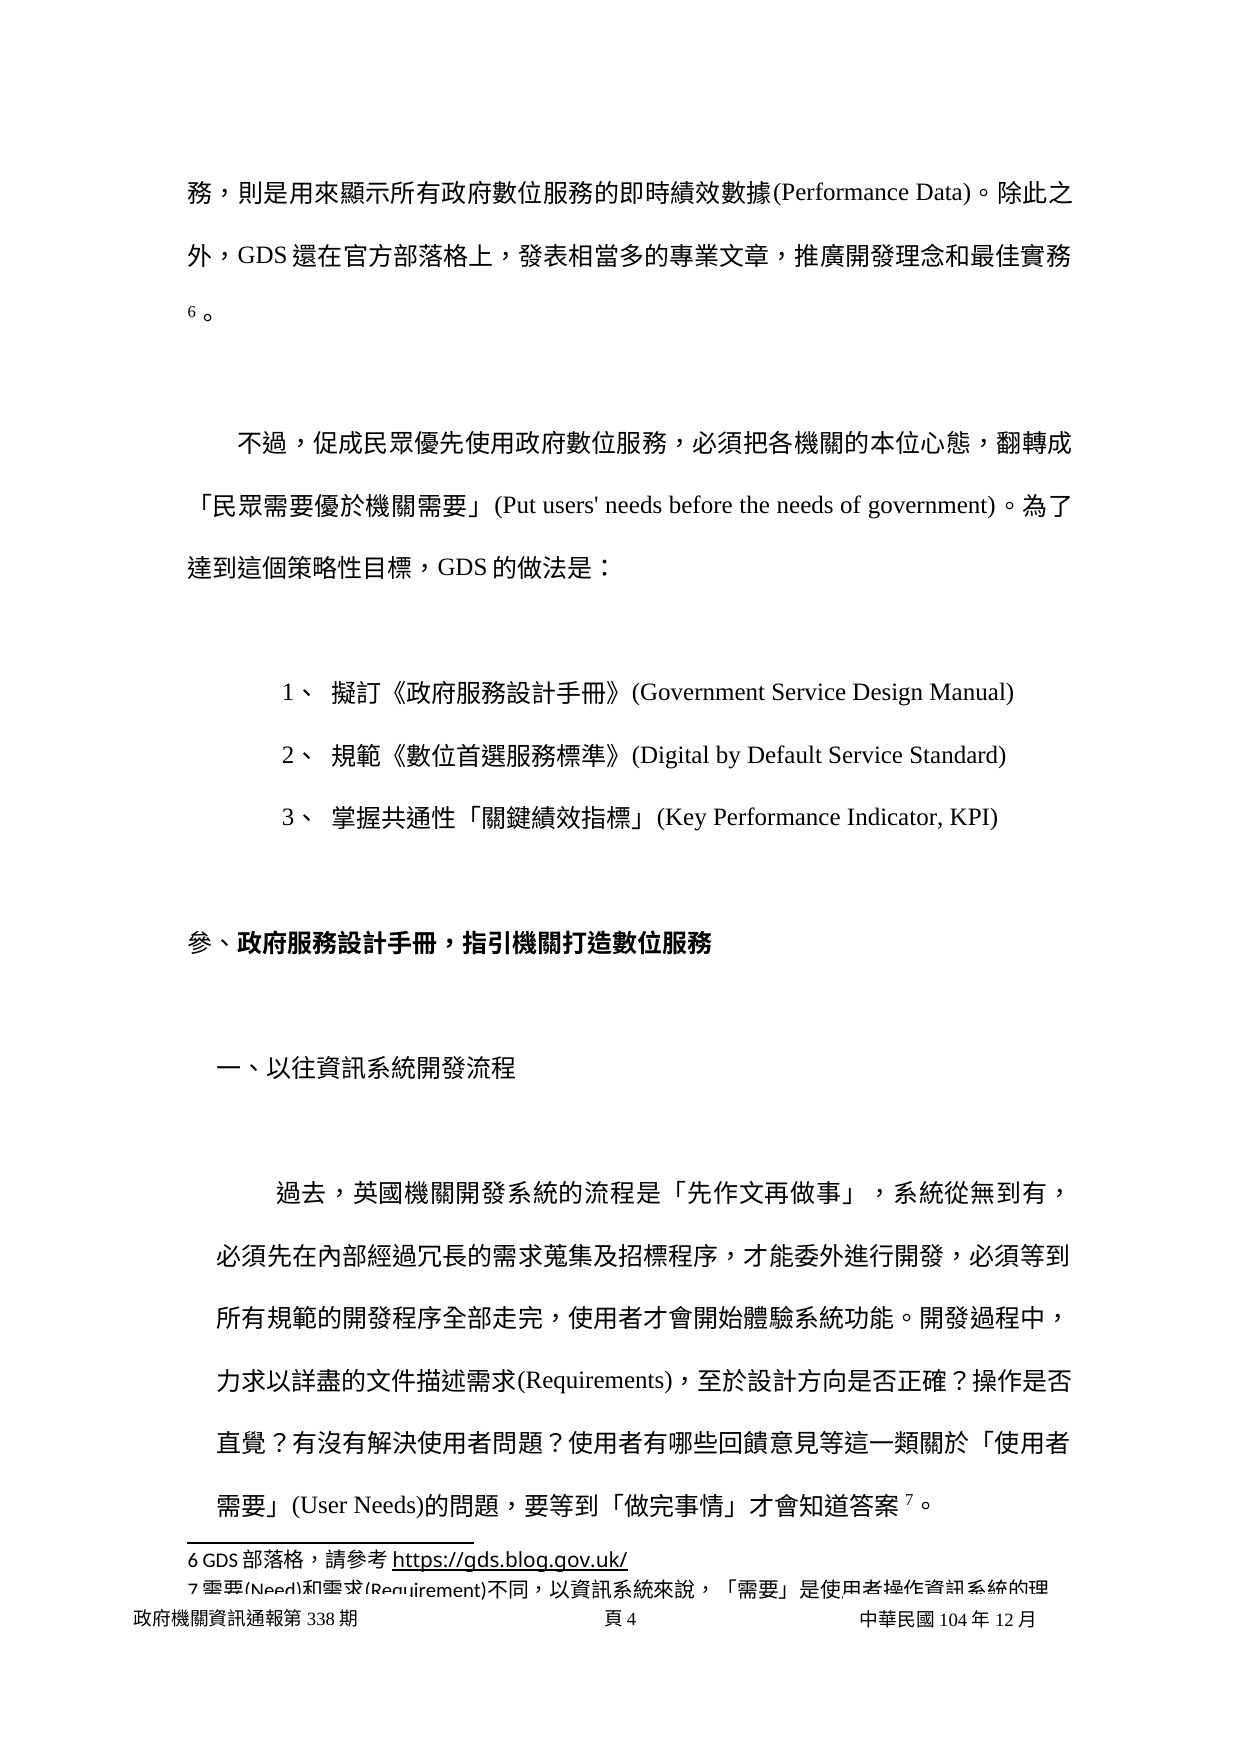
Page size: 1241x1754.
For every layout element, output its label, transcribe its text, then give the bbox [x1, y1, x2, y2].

list 掌握共通性「關鍵績效指標」(Key Performance Indicator, KPI) [282, 775, 1053, 837]
text GDS部落格，請參考https://gds.blog.gov.uk/ [187, 1543, 1053, 1574]
text 不過，促成民眾優先使用政府數位服務，必須把各機關的本位心態，翻轉成「民眾需要優於機關需要」(Put users' needs before the needs of government)。為了達到這個策略性目標，GDS的做法是： [187, 400, 1073, 587]
text 過去，英國機關開發系統的流程是「先作文再做事」，系統從無到有，必須先在內部經過冗長的需求蒐集及招標程序，才能委外進行開發，必須等到所有規範的開發程序全部走完，使用者才會開始體驗系統功能。開發過程中，力求以詳盡的文件描述需求(Requirements)，至於設計方向是否正確？操作是否直覺？有沒有解決使用者問題？使用者有哪些回饋意見等這一類關於「使用者需要」(User Needs)的問題，要等到「做完事情」才會知道答案 。 [217, 1150, 1073, 1525]
list 政府服務設計手冊，指引機關打造數位服務 [187, 900, 1073, 962]
list 擬訂《政府服務設計手冊》(Government Service Design Manual) [282, 650, 1053, 712]
list 規範《數位首選服務標準》(Digital by Default Service Standard) [282, 712, 1053, 775]
text 一、以往資訊系統開發流程 [187, 1025, 1073, 1087]
text 需要(Need)和需求(Requirement)不同，以資訊系統來說，「需要」是使用者操作資訊系統的理 [187, 1574, 1053, 1604]
text 由於開發環境落實敏捷方法，GDS的效率非常顯著，以英國政府入口平台GOV.UK為例，GDS團隊只花了10周，就交出Alpha版本，而從2012年10月17日服務正式上線日起算，GOV.UK到訪率，在短短2年之內就突破10億人次 。 不僅如此，GDS團隊也針對跨機關使用的功能，提供公共服務，例如，GOV.UK 上的Verify服務，可讓各機關用來驗證線上使用者的身分，又如Performance服務，則是用來顯示所有政府數位服務的即時績效數據(Performance Data)。除此之外，GDS還在官方部落格上，發表相當多的專業文章，推廣開發理念和最佳實務 。 [187, 150, 1073, 337]
